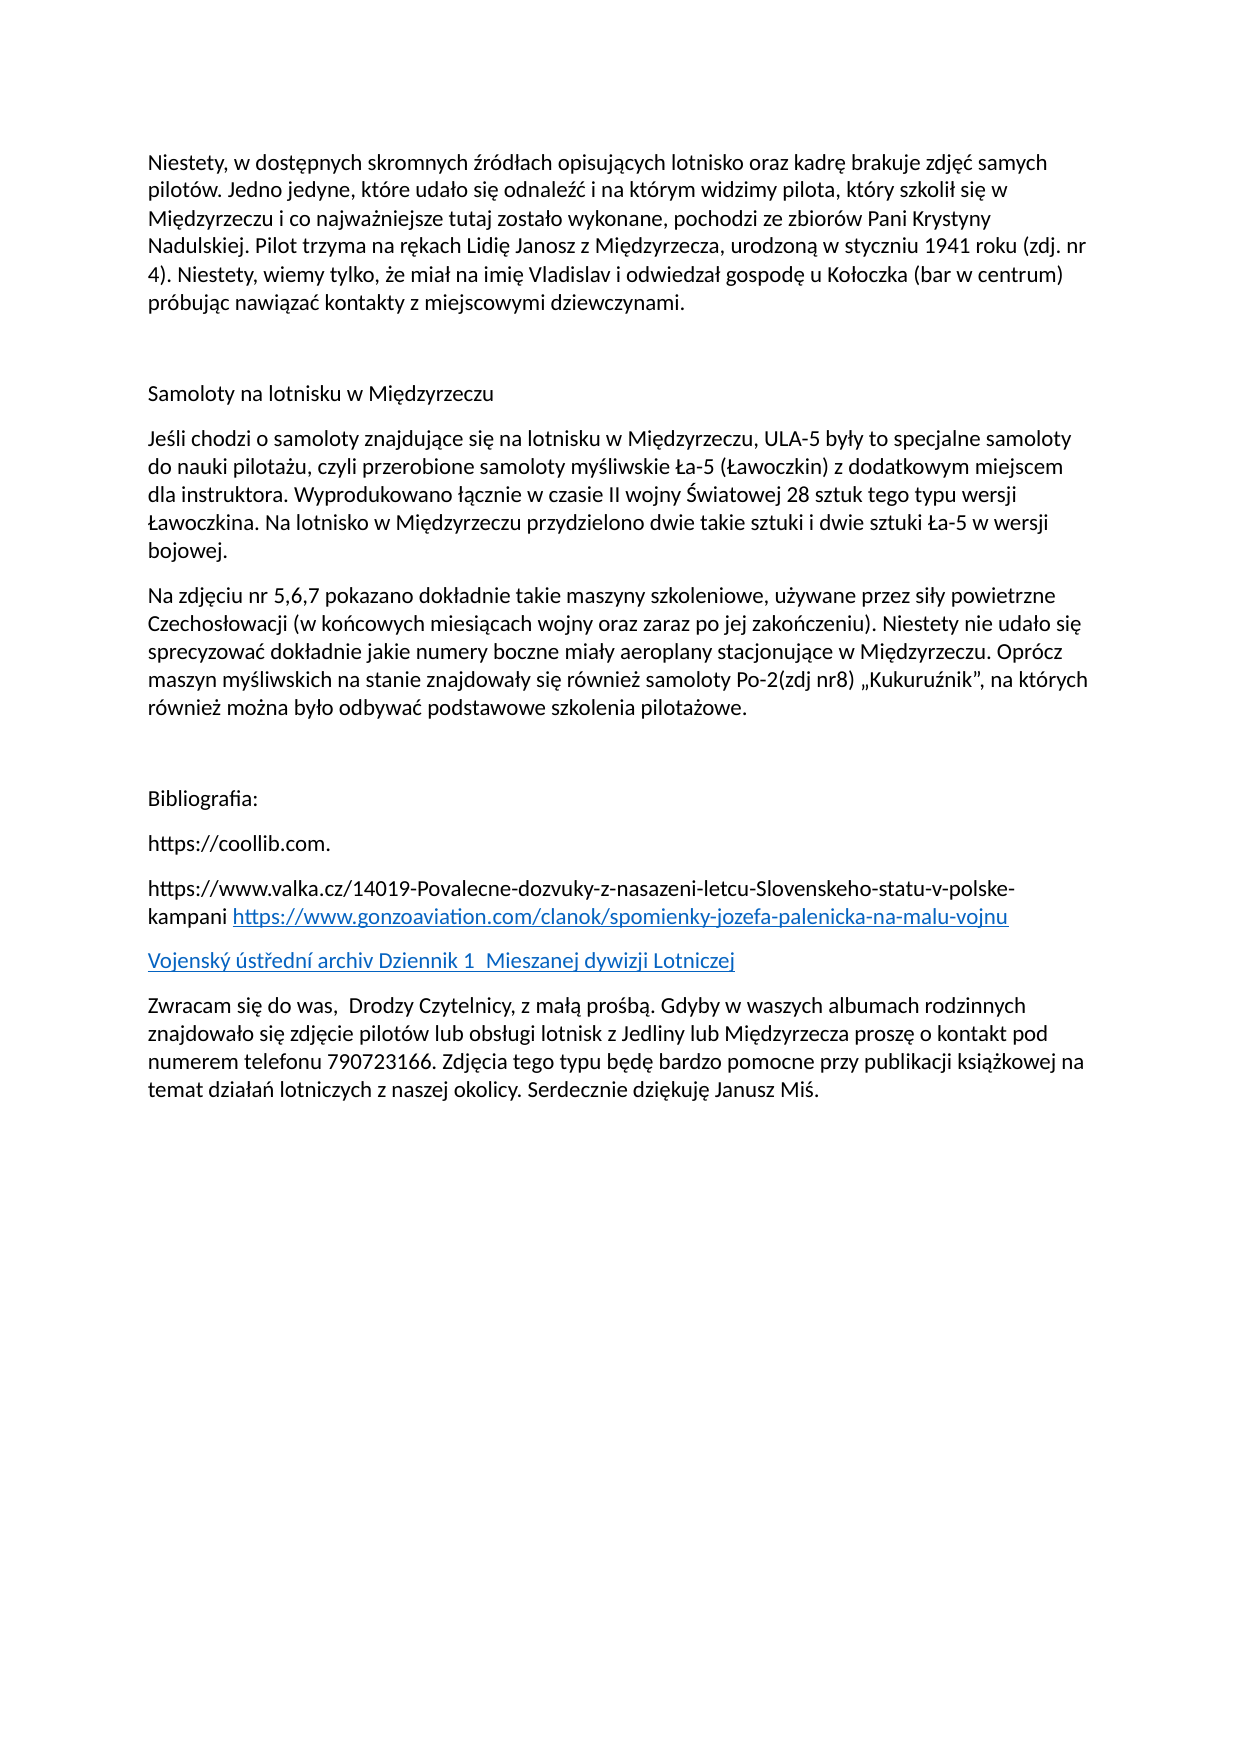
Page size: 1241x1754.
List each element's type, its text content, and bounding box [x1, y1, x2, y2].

text Samoloty na lotnisku w Międzyrzeczu [148, 379, 1093, 407]
text Niestety, w dostępnych skromnych źródłach opisujących lotnisko oraz kadrę brakuje zdjęć samych pilotów. Jedno jedyne, które udało się odnaleźć i na którym widzimy pilota, który szkolił się w Międzyrzeczu i co najważniejsze tutaj zostało wykonane, pochodzi ze zbiorów Pani Krystyny Nadulskiej. Pilot trzyma na rękach Lidię Janosz z Międzyrzecza, urodzoną w styczniu 1941 roku (zdj. nr 4). Niestety, wiemy tylko, że miał na imię Vladislav i odwiedzał gospodę u Kołoczka (bar w centrum) próbując nawiązać kontakty z miejscowymi dziewczynami. [148, 148, 1093, 316]
text Bibliografia: [148, 784, 1093, 812]
text Zwracam się do was, Drodzy Czytelnicy, z małą prośbą. Gdyby w waszych albumach rodzinnych znajdowało się zdjęcie pilotów lub obsługi lotnisk z Jedliny lub Międzyrzecza proszę o kontakt pod numerem telefonu 790723166. Zdjęcia tego typu będę bardzo pomocne przy publikacji książkowej na temat działań lotniczych z naszej okolicy. Serdecznie dziękuję Janusz Miś. [148, 991, 1093, 1103]
text Jeśli chodzi o samoloty znajdujące się na lotnisku w Międzyrzeczu, ULA-5 były to specjalne samoloty do nauki pilotażu, czyli przerobione samoloty myśliwskie Ła-5 (Ławoczkin) z dodatkowym miejscem dla instruktora. Wyprodukowano łącznie w czasie II wojny Światowej 28 sztuk tego typu wersji Ławoczkina. Na lotnisko w Międzyrzeczu przydzielono dwie takie sztuki i dwie sztuki Ła-5 w wersji bojowej. [148, 424, 1093, 564]
text https://www.valka.cz/14019-Povalecne-dozvuky-z-nasazeni-letcu-Slovenskeho-statu-v-polske-kampani https://www.gonzoaviation.com/clanok/spomienky-jozefa-palenicka-na-malu-vojnu [148, 874, 1093, 930]
text Vojenský ústřední archiv Dziennik 1 Mieszanej dywizji Lotniczej [148, 946, 1093, 974]
text Na zdjęciu nr 5,6,7 pokazano dokładnie takie maszyny szkoleniowe, używane przez siły powietrzne Czechosłowacji (w końcowych miesiącach wojny oraz zaraz po jej zakończeniu). Niestety nie udało się sprecyzować dokładnie jakie numery boczne miały aeroplany stacjonujące w Międzyrzeczu. Oprócz maszyn myśliwskich na stanie znajdowały się również samoloty Po-2(zdj nr8) „Kukuruźnik”, na których również można było odbywać podstawowe szkolenia pilotażowe. [148, 581, 1093, 721]
text https://coollib.com. [148, 829, 1093, 857]
